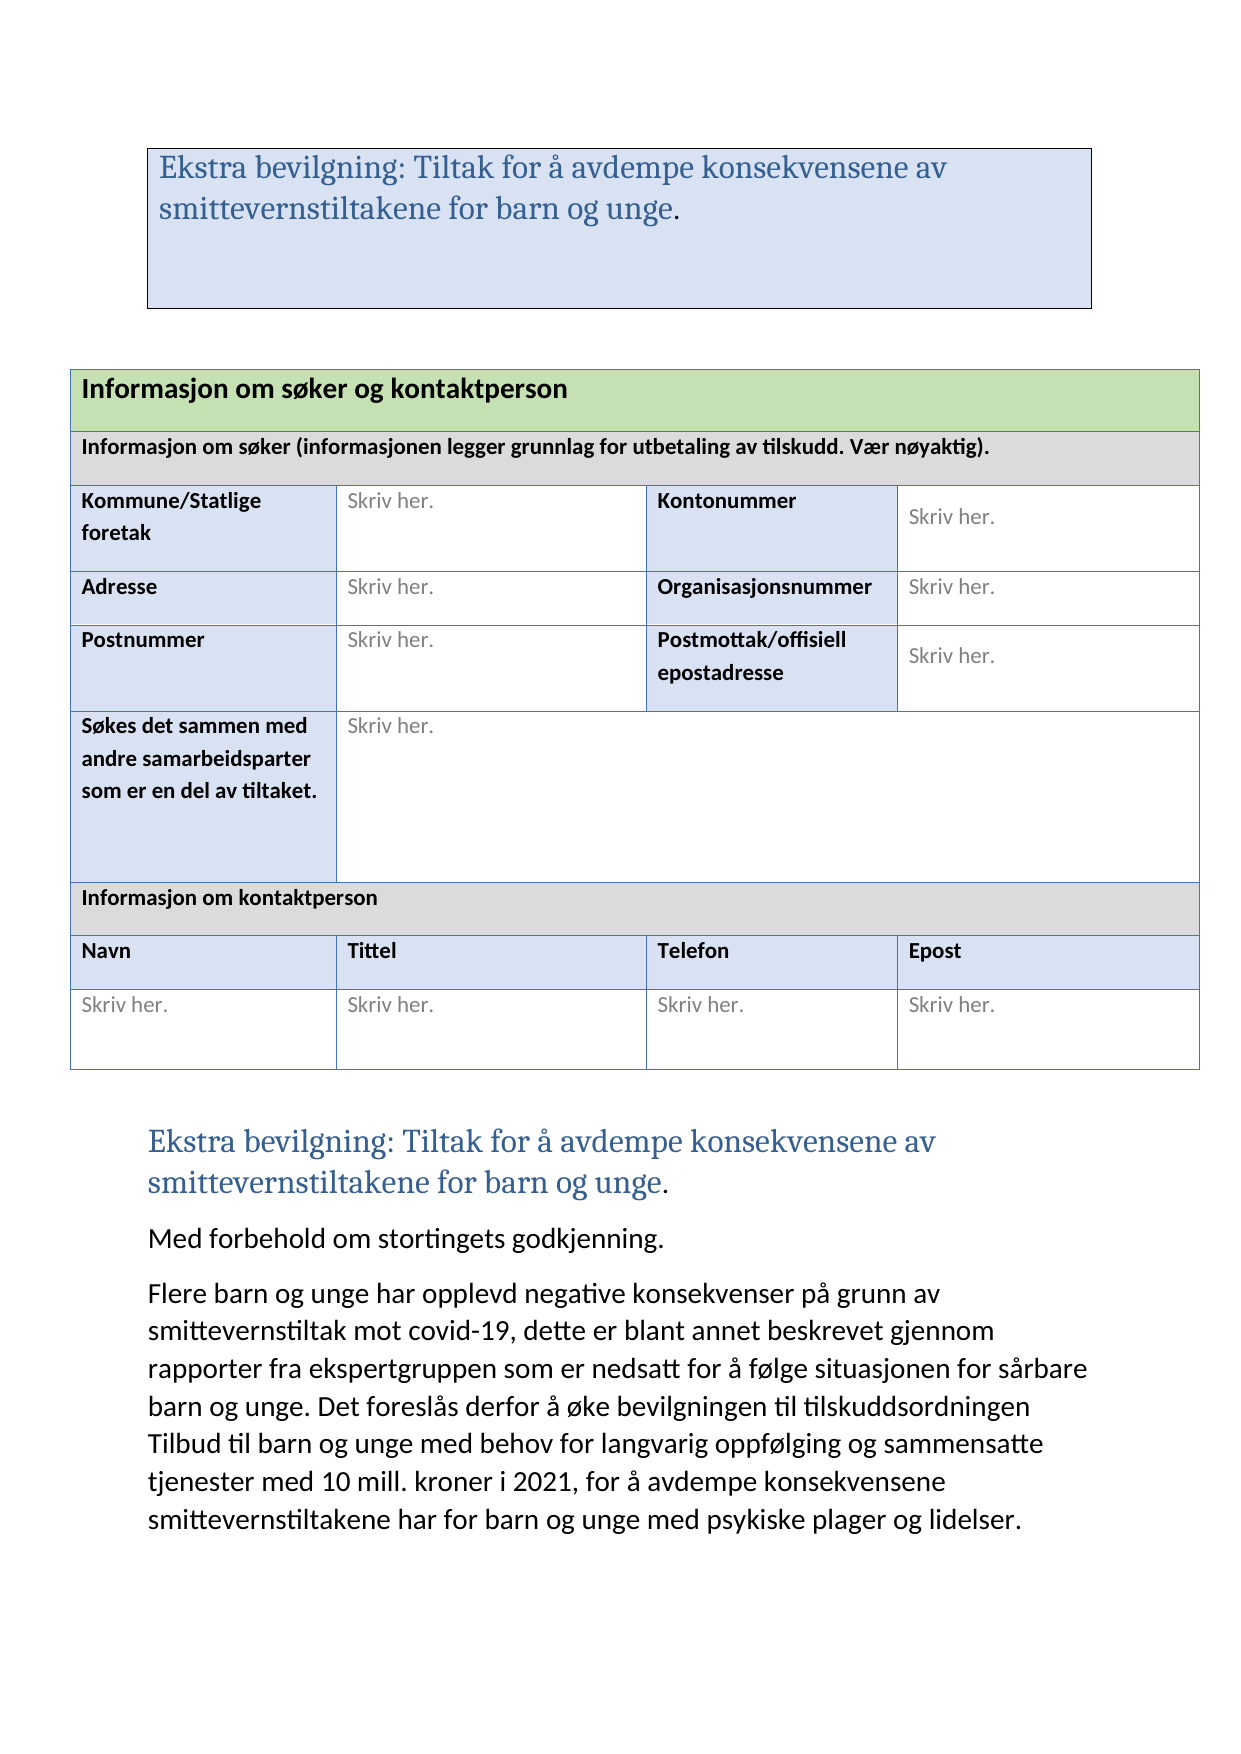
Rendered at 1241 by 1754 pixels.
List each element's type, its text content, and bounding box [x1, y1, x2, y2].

table_header Ekstra bevilgning: Tiltak for å avdempe konsekvensene av smittevernstiltakene for barn og unge. [148, 149, 1091, 308]
table_cell Skriv her. [337, 712, 1199, 882]
text Ekstra bevilgning: Tiltak for å avdempe konsekvensene av smittevernstiltakene for barn og unge. [148, 1122, 1093, 1201]
table_cell Informasjon om søker (informasjonen legger grunnlag for utbetaling av tilskudd. Vær nøyaktig). [71, 432, 1199, 485]
table_cell Skriv her. [647, 990, 897, 1068]
table_cell Telefon [647, 936, 897, 989]
table_cell Skriv her. [337, 486, 646, 571]
table_cell Skriv her. [898, 486, 1199, 571]
text Flere barn og unge har opplevd negative konsekvenser på grunn av smittevernstiltak mot covid-19, dette er blant annet beskrevet gjennom rapporter fra ekspertgruppen som er nedsatt for å følge situasjonen for sårbare barn og unge. Det foreslås derfor å øke bevilgningen til tilskuddsordningen Tilbud til barn og unge med behov for langvarig oppfølging og sammensatte tjenester med 10 mill. kroner i 2021, for å avdempe konsekvensene smittevernstiltakene har for barn og unge med psykiske plager og lidelser. [148, 1275, 1093, 1537]
table_cell Skriv her. [898, 990, 1199, 1068]
table_cell Epost [898, 936, 1199, 989]
text Med forbehold om stortingets godkjenning. [148, 1220, 1093, 1256]
table_cell Søkes det sammen med andre samarbeidsparter som er en del av tiltaket. [71, 712, 336, 882]
table_cell Skriv her. [337, 990, 646, 1068]
table_cell Skriv her. [898, 626, 1199, 711]
table_header Informasjon om søker og kontaktperson [71, 370, 1199, 431]
table_cell Navn [71, 936, 336, 989]
table_cell Kontonummer [647, 486, 897, 571]
table_cell Skriv her. [898, 572, 1199, 624]
table_cell Skriv her. [337, 626, 646, 711]
table_cell Informasjon om kontaktperson [71, 883, 1199, 935]
table_cell Tittel [337, 936, 646, 989]
table_cell Kommune/Statlige foretak [71, 486, 336, 571]
table_cell Postmottak/offisiell epostadresse [647, 626, 897, 711]
table_cell Postnummer [71, 626, 336, 711]
table_cell Skriv her. [337, 572, 646, 624]
table_cell Organisasjonsnummer [647, 572, 897, 624]
table_cell Adresse [71, 572, 336, 624]
table_cell Skriv her. [71, 990, 336, 1068]
